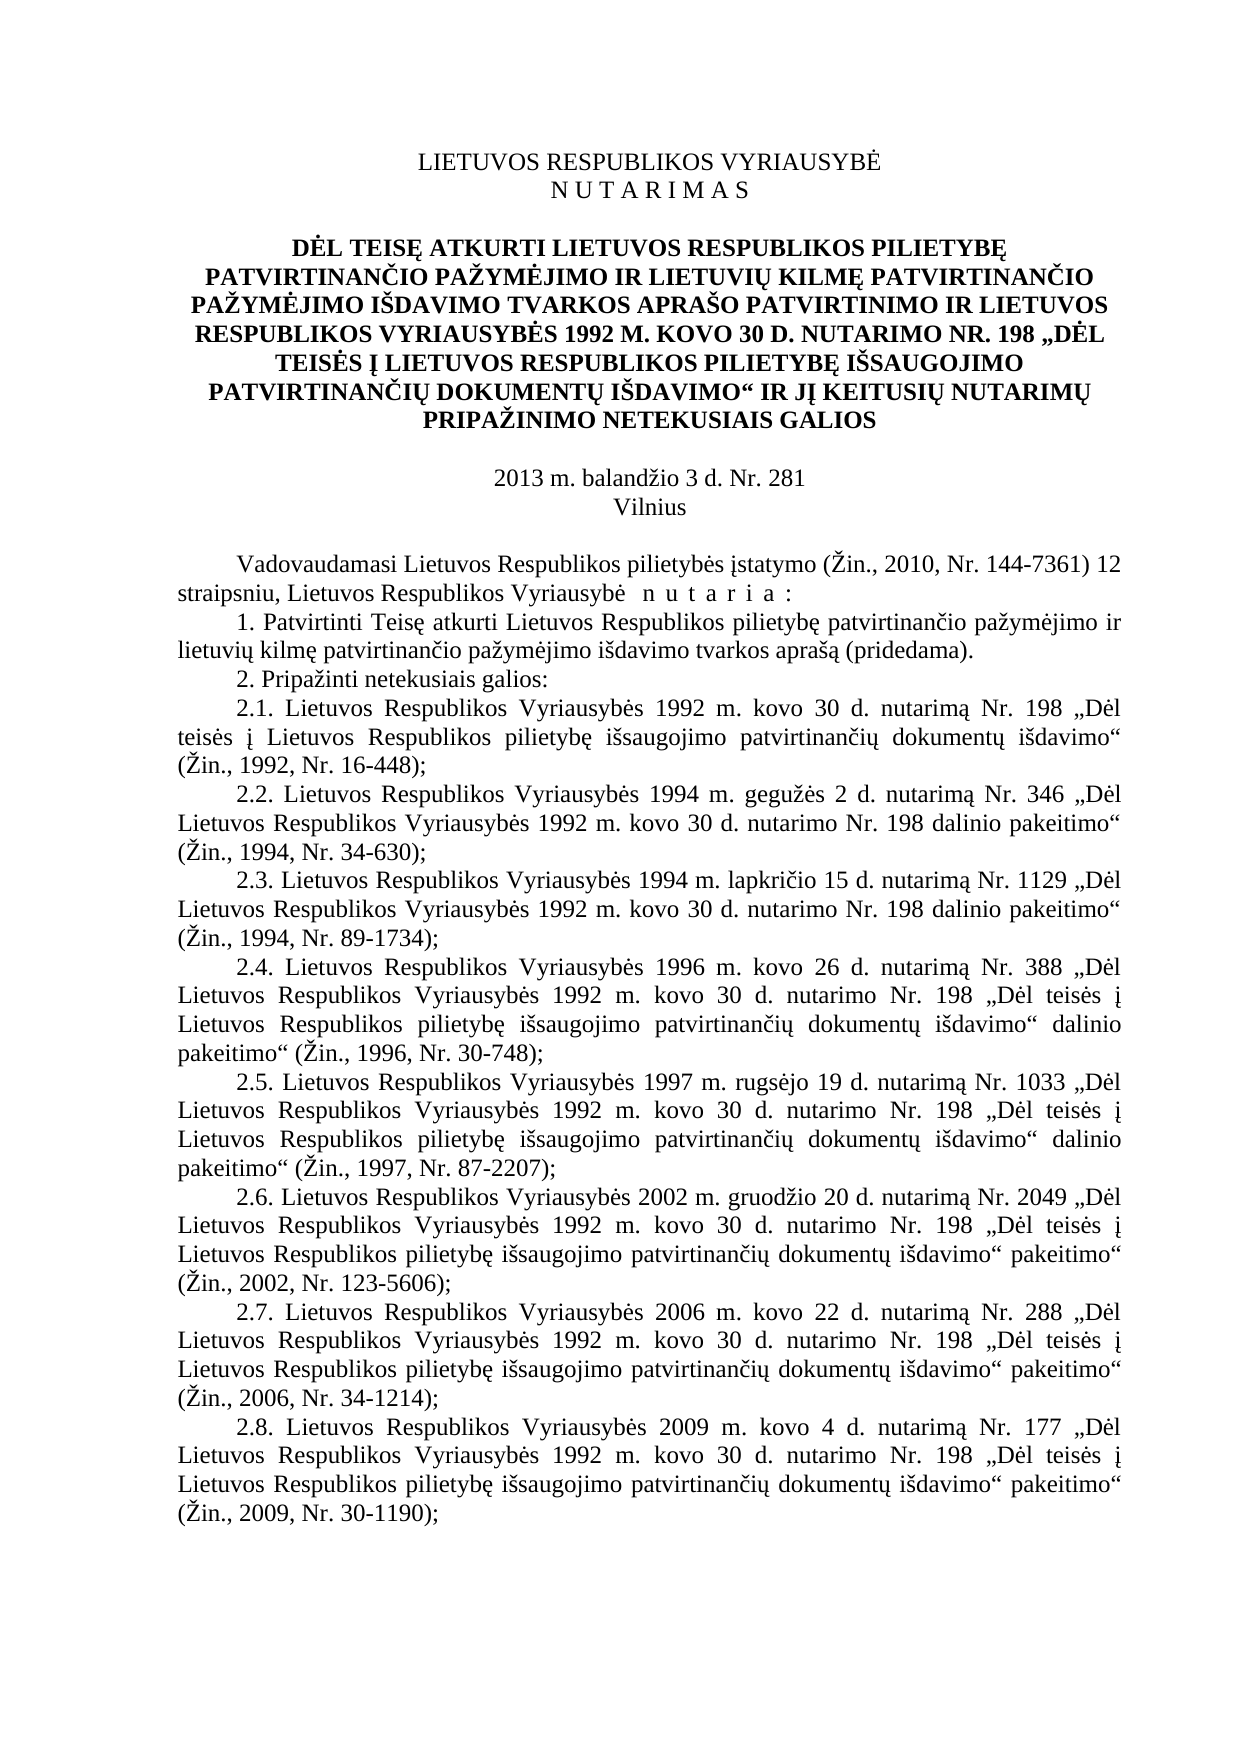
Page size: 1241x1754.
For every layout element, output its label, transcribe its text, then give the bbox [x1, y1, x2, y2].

text 2.1. Lietuvos Respublikos Vyriausybės 1992 m. kovo 30 d. nutarimą Nr. 198 „Dėl teisės į Lietuvos Respublikos pilietybę išsaugojimo patvirtinančių dokumentų išdavimo“ (Žin., 1992, Nr. 16-448); [177, 693, 1122, 779]
text 2.4. Lietuvos Respublikos Vyriausybės 1996 m. kovo 26 d. nutarimą Nr. 388 „Dėl Lietuvos Respublikos Vyriausybės 1992 m. kovo 30 d. nutarimo Nr. 198 „Dėl teisės į Lietuvos Respublikos pilietybę išsaugojimo patvirtinančių dokumentų išdavimo“ dalinio pakeitimo“ (Žin., 1996, Nr. 30-748); [177, 952, 1122, 1067]
text 2.6. Lietuvos Respublikos Vyriausybės 2002 m. gruodžio 20 d. nutarimą Nr. 2049 „Dėl Lietuvos Respublikos Vyriausybės 1992 m. kovo 30 d. nutarimo Nr. 198 „Dėl teisės į Lietuvos Respublikos pilietybę išsaugojimo patvirtinančių dokumentų išdavimo“ pakeitimo“ (Žin., 2002, Nr. 123-5606); [177, 1182, 1122, 1297]
text 2.7. Lietuvos Respublikos Vyriausybės 2006 m. kovo 22 d. nutarimą Nr. 288 „Dėl Lietuvos Respublikos Vyriausybės 1992 m. kovo 30 d. nutarimo Nr. 198 „Dėl teisės į Lietuvos Respublikos pilietybę išsaugojimo patvirtinančių dokumentų išdavimo“ pakeitimo“ (Žin., 2006, Nr. 34-1214); [177, 1297, 1122, 1412]
text 1. Patvirtinti Teisę atkurti Lietuvos Respublikos pilietybę patvirtinančio pažymėjimo ir lietuvių kilmę patvirtinančio pažymėjimo išdavimo tvarkos aprašą (pridedama). [177, 607, 1122, 664]
text Lietuvos Respublikos Vyriausybė [177, 147, 1122, 176]
text NUTARIMAS [177, 176, 1122, 204]
text Dėl TEISĘ ATKURTI LIETUVOS RESPUBLIKOS PILIETYBĘ PATVIRTINANČIO PAŽYMĖJIMO IR LIETUVIŲ KILMĘ PATVIRTINANČIO PAŽYMĖJIMO IŠDAVIMO TVARKOS APRAŠO PATVIRTINIMO IR LIETUVOS RESPUBLIKOS VYRIAUSYBĖS 1992 m. kovo 30 d. NUTARIMO Nr. 198 „DĖL TEISĖS Į LIETUVOS RESPUBLIKOS PILIETYBĘ IŠSAUGOJIMO PATVIRTINANČIŲ DOKUMENTŲ IŠDAVIMO“ ir JĮ KEITUSIŲ NUTARIMŲ PRIPAŽINIMO NETEKUSIAIS GALIOS [177, 233, 1122, 434]
text 2.5. Lietuvos Respublikos Vyriausybės 1997 m. rugsėjo 19 d. nutarimą Nr. 1033 „Dėl Lietuvos Respublikos Vyriausybės 1992 m. kovo 30 d. nutarimo Nr. 198 „Dėl teisės į Lietuvos Respublikos pilietybę išsaugojimo patvirtinančių dokumentų išdavimo“ dalinio pakeitimo“ (Žin., 1997, Nr. 87-2207); [177, 1067, 1122, 1182]
text 2. Pripažinti netekusiais galios: [177, 664, 1122, 693]
text Vilnius [177, 492, 1122, 521]
text 2.3. Lietuvos Respublikos Vyriausybės 1994 m. lapkričio 15 d. nutarimą Nr. 1129 „Dėl Lietuvos Respublikos Vyriausybės 1992 m. kovo 30 d. nutarimo Nr. 198 dalinio pakeitimo“ (Žin., 1994, Nr. 89-1734); [177, 866, 1122, 952]
text 2013 m. balandžio 3 d. Nr. 281 [177, 463, 1122, 492]
text Vadovaudamasi Lietuvos Respublikos pilietybės įstatymo (Žin., 2010, Nr. 144-7361) 12 straipsniu, Lietuvos Respublikos Vyriausybė nutaria: [177, 549, 1122, 607]
text 2.8. Lietuvos Respublikos Vyriausybės 2009 m. kovo 4 d. nutarimą Nr. 177 „Dėl Lietuvos Respublikos Vyriausybės 1992 m. kovo 30 d. nutarimo Nr. 198 „Dėl teisės į Lietuvos Respublikos pilietybę išsaugojimo patvirtinančių dokumentų išdavimo“ pakeitimo“ (Žin., 2009, Nr. 30-1190); [177, 1412, 1122, 1527]
text 2.2. Lietuvos Respublikos Vyriausybės 1994 m. gegužės 2 d. nutarimą Nr. 346 „Dėl Lietuvos Respublikos Vyriausybės 1992 m. kovo 30 d. nutarimo Nr. 198 dalinio pakeitimo“ (Žin., 1994, Nr. 34-630); [177, 779, 1122, 866]
